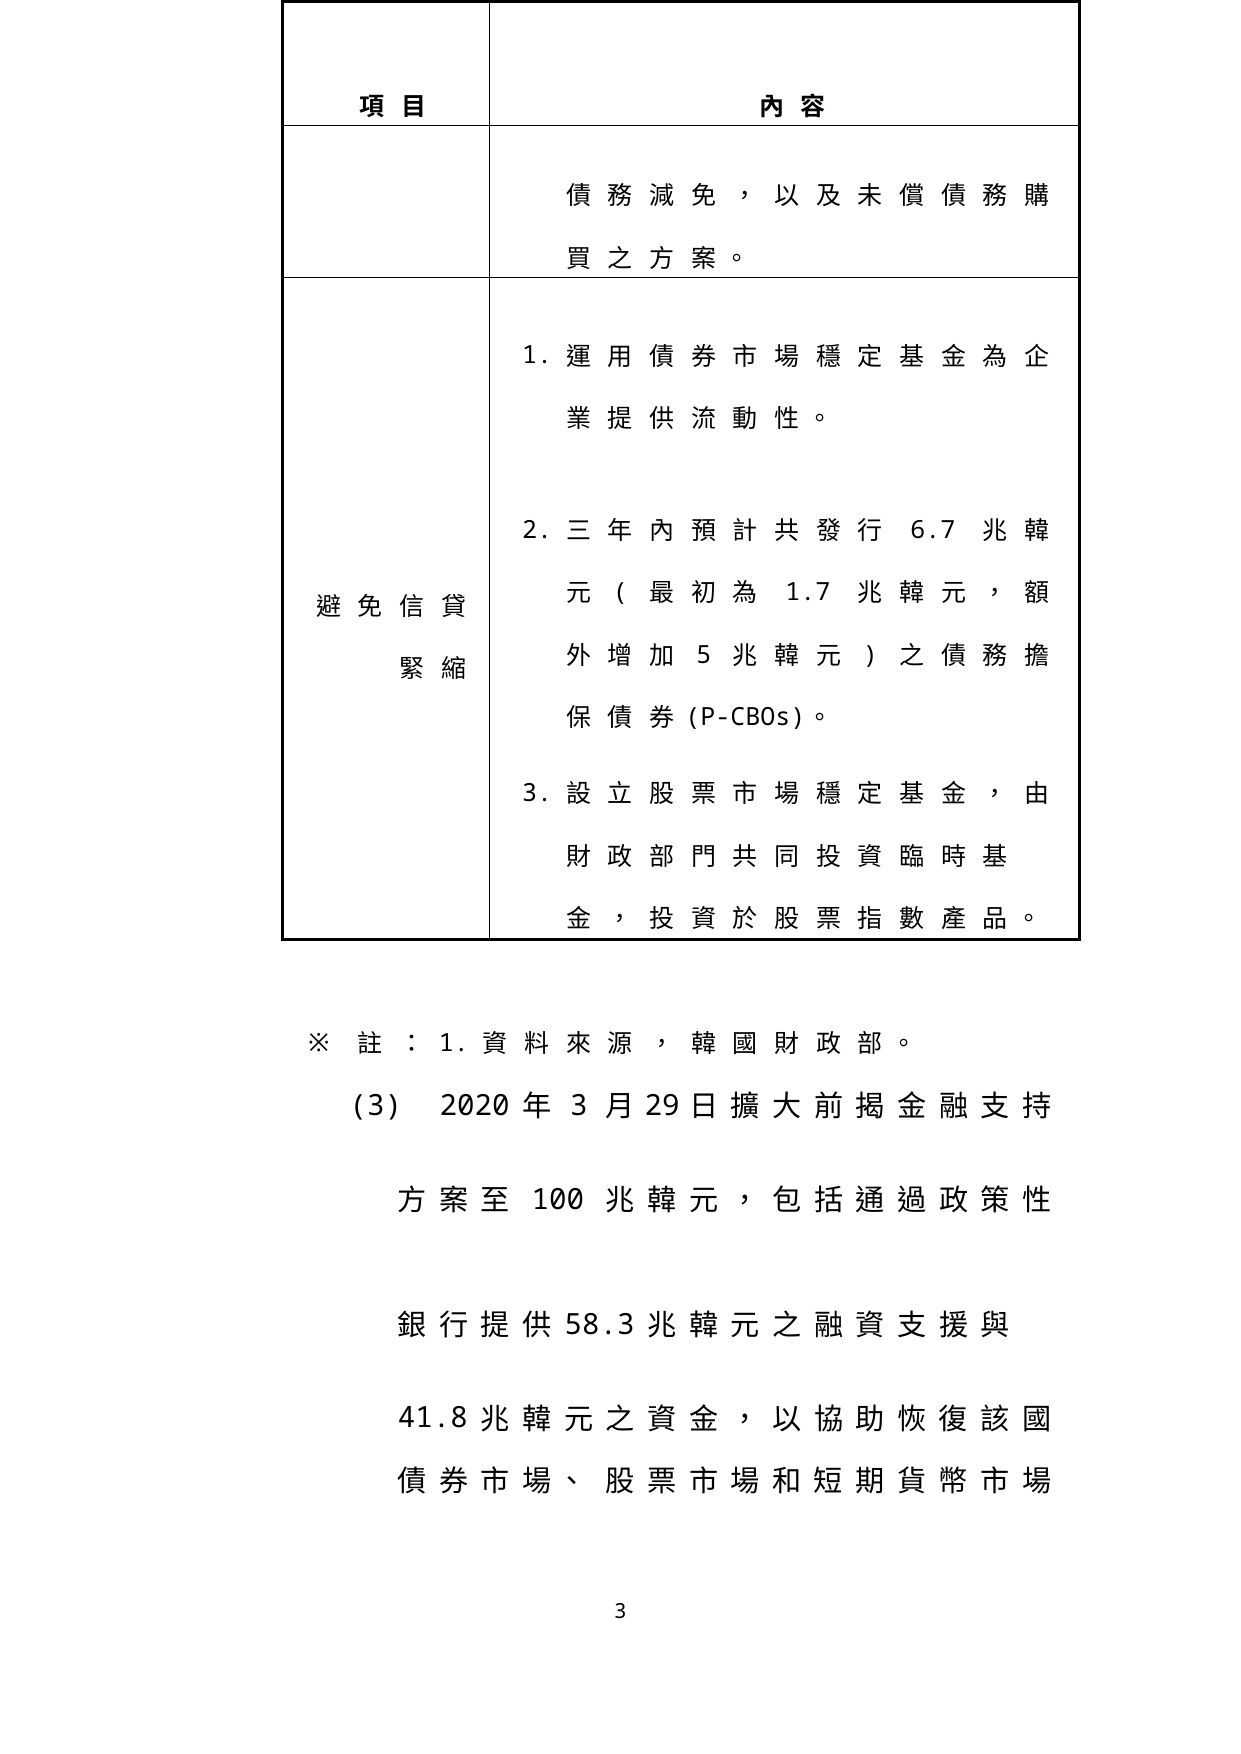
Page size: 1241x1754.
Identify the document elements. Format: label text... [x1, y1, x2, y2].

table_cell 避免信貸緊縮 [284, 278, 489, 937]
text ※註：1.資料來源，韓國財政部。 [183, 1000, 1058, 1062]
table_cell 債務減免，以及未償債務購買之方案。 [490, 126, 1078, 277]
list 2020年3月29日擴大前揭金融支持方案至100兆韓元，包括通過政策性銀行提供58.3兆韓元之融資支援與41.8兆韓元之資金，以協助恢復該國債券市場、股票市場和短期貨幣市場 [330, 1062, 1058, 1500]
table_cell 1.運用債券市場穩定基金為企業提供流動性。 2.三年內預計共發行6.7兆韓元(最初為1.7兆韓元，額外增加5兆韓元)之債務擔保債券(P-CBOs)。 3.設立股票市場穩定基金，由財政部門共同投資臨時基金，投資於股票指數產品。 [490, 278, 1078, 937]
table_header 內容 [490, 3, 1078, 125]
table_header 項目 [284, 3, 489, 125]
table_cell [284, 126, 489, 277]
